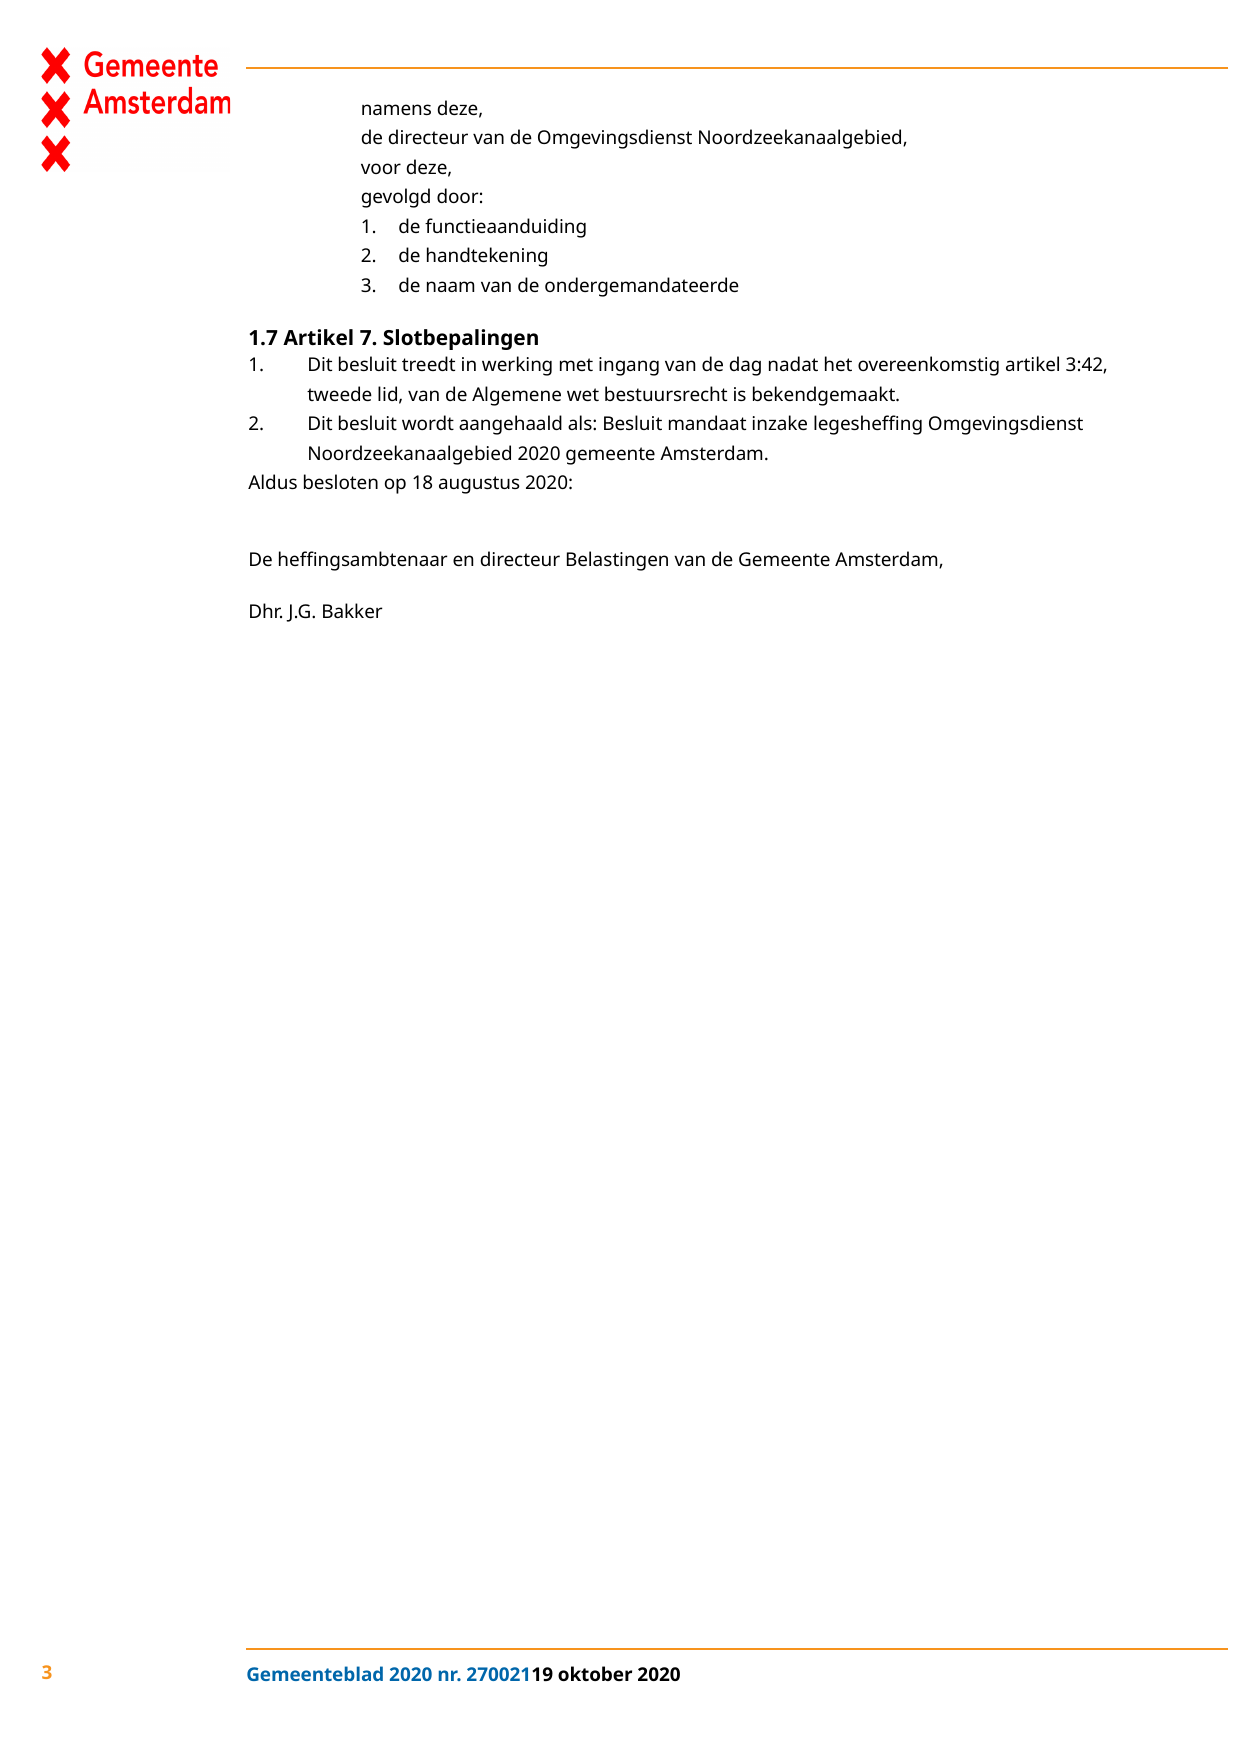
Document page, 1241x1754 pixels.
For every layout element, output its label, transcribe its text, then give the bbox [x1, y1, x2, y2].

list Dit besluit wordt aangehaald als: Besluit mandaat inzake legesheffing Omgevingsdienst Noordzeekanaalgebied 2020 gemeente Amsterdam. [248, 410, 1152, 466]
list de functieaanduiding [361, 213, 1152, 239]
list de directeur van de Omgevingsdienst Noordzeekanaalgebied, [323, 124, 1152, 150]
picture [41, 47, 231, 172]
text Aldus besloten op 18 augustus 2020: [248, 469, 1152, 495]
text De heffingsambtenaar en directeur Belastingen van de Gemeente Amsterdam, [248, 547, 1152, 572]
list de handtekening [361, 243, 1152, 268]
list namens deze, [323, 95, 1152, 121]
text 1.7 Artikel 7. Slotbepalingen [248, 323, 1152, 351]
text Dhr. J.G. Bakker [248, 598, 1152, 624]
list voor deze, [323, 154, 1152, 180]
list Dit besluit treedt in werking met ingang van de dag nadat het overeenkomstig artikel 3:42, tweede lid, van de Algemene wet bestuursrecht is bekendgemaakt. [248, 351, 1152, 406]
list gevolgd door: [323, 183, 1152, 209]
list de naam van de ondergemandateerde [361, 272, 1152, 298]
